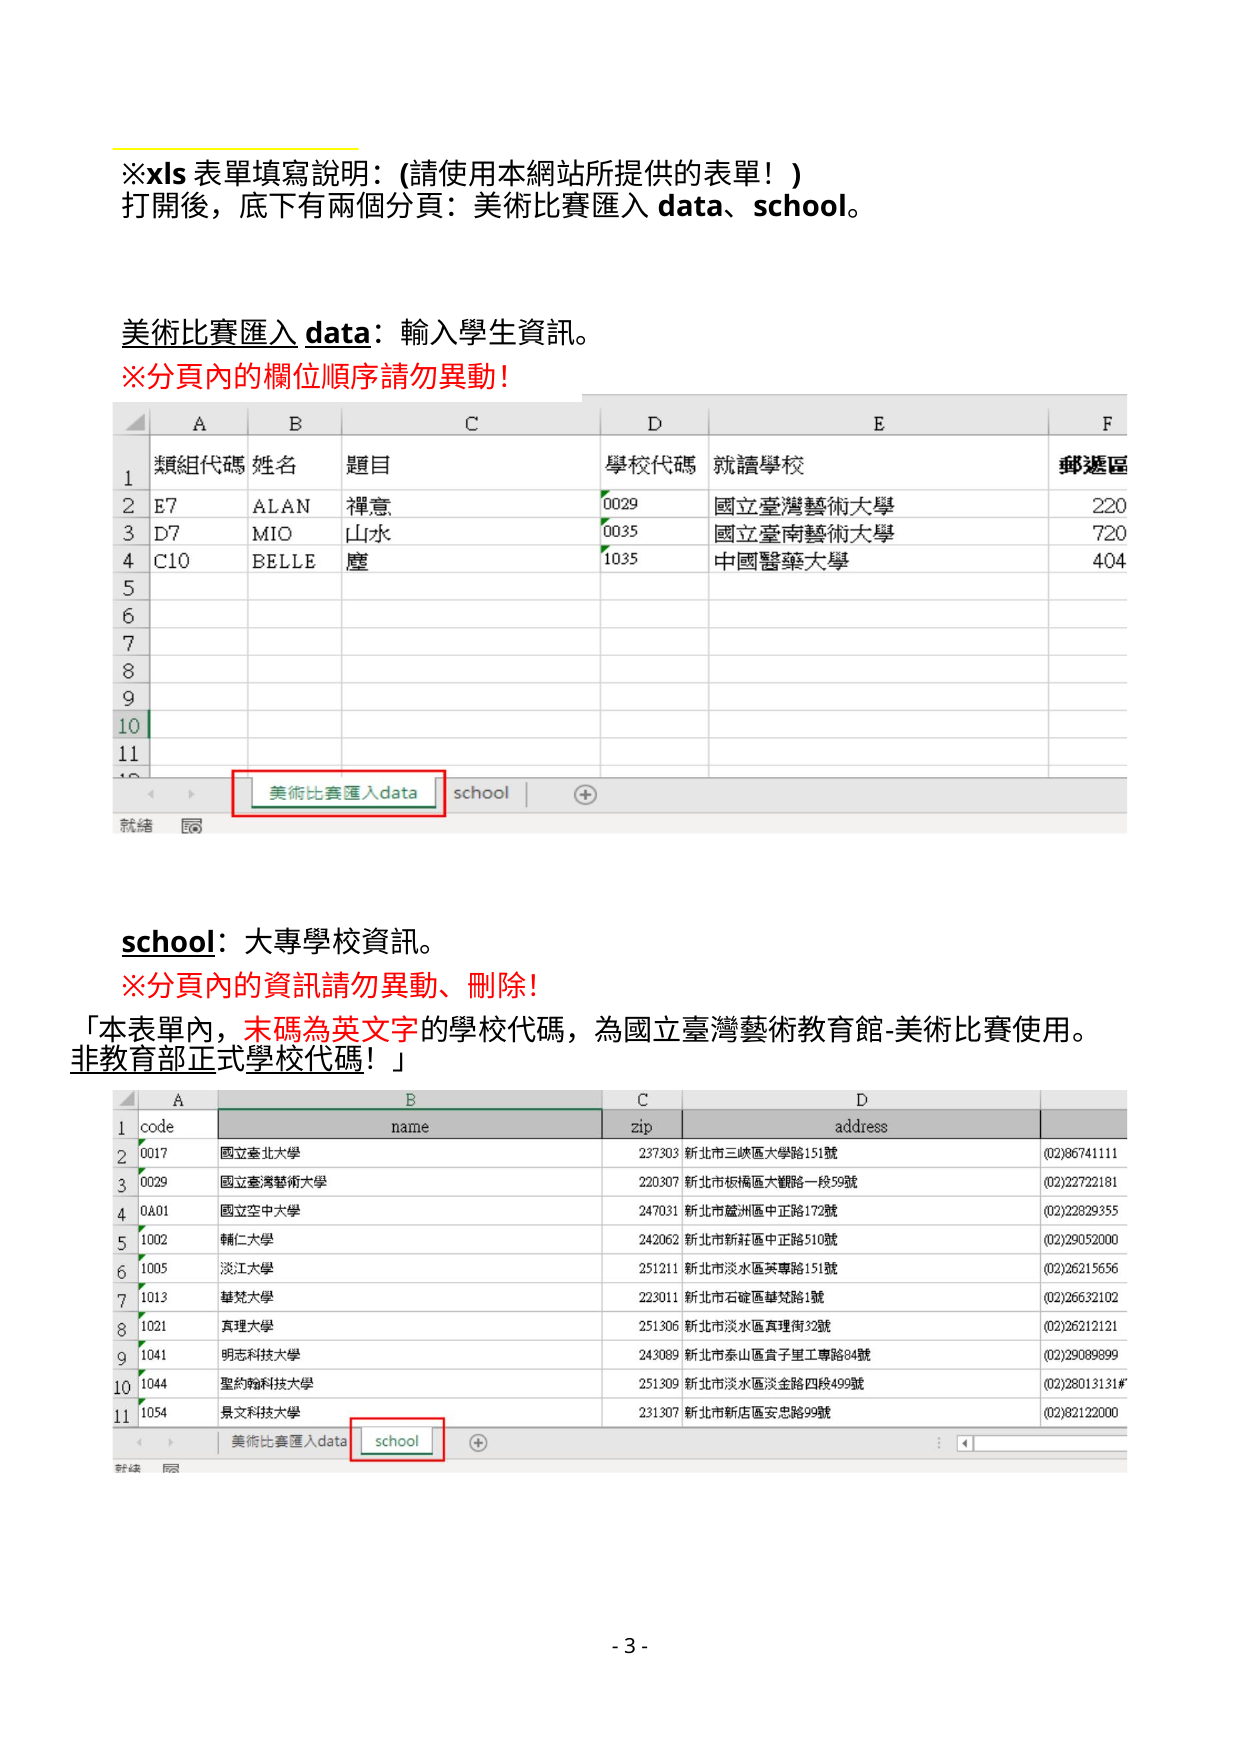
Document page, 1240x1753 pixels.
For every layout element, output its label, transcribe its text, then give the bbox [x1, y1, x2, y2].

text school：大專學校資訊。 [121, 927, 461, 959]
text ※分頁內的資訊請勿異動、刪除！ [121, 973, 606, 1002]
text 美術比賽匯入 data：輸入學生資訊。 [121, 318, 645, 350]
text 打開後，底下有兩個分頁：美術比賽匯入 data、school。 [121, 191, 936, 223]
text 「本表單內，末碼為英文字的學校代碼，為國立臺灣藝術教育館-美術比賽使用。 [70, 1014, 1231, 1046]
text ※分頁內的欄位順序請勿異動！ [121, 364, 573, 393]
picture [112, 394, 1128, 834]
text ※xls 表單填寫說明：(請使用本網站所提供的表單！) [121, 159, 936, 191]
picture [112, 1090, 1128, 1473]
text - 3 - [612, 1635, 660, 1658]
text 非教育部正式學校代碼！」 [70, 1046, 1231, 1076]
